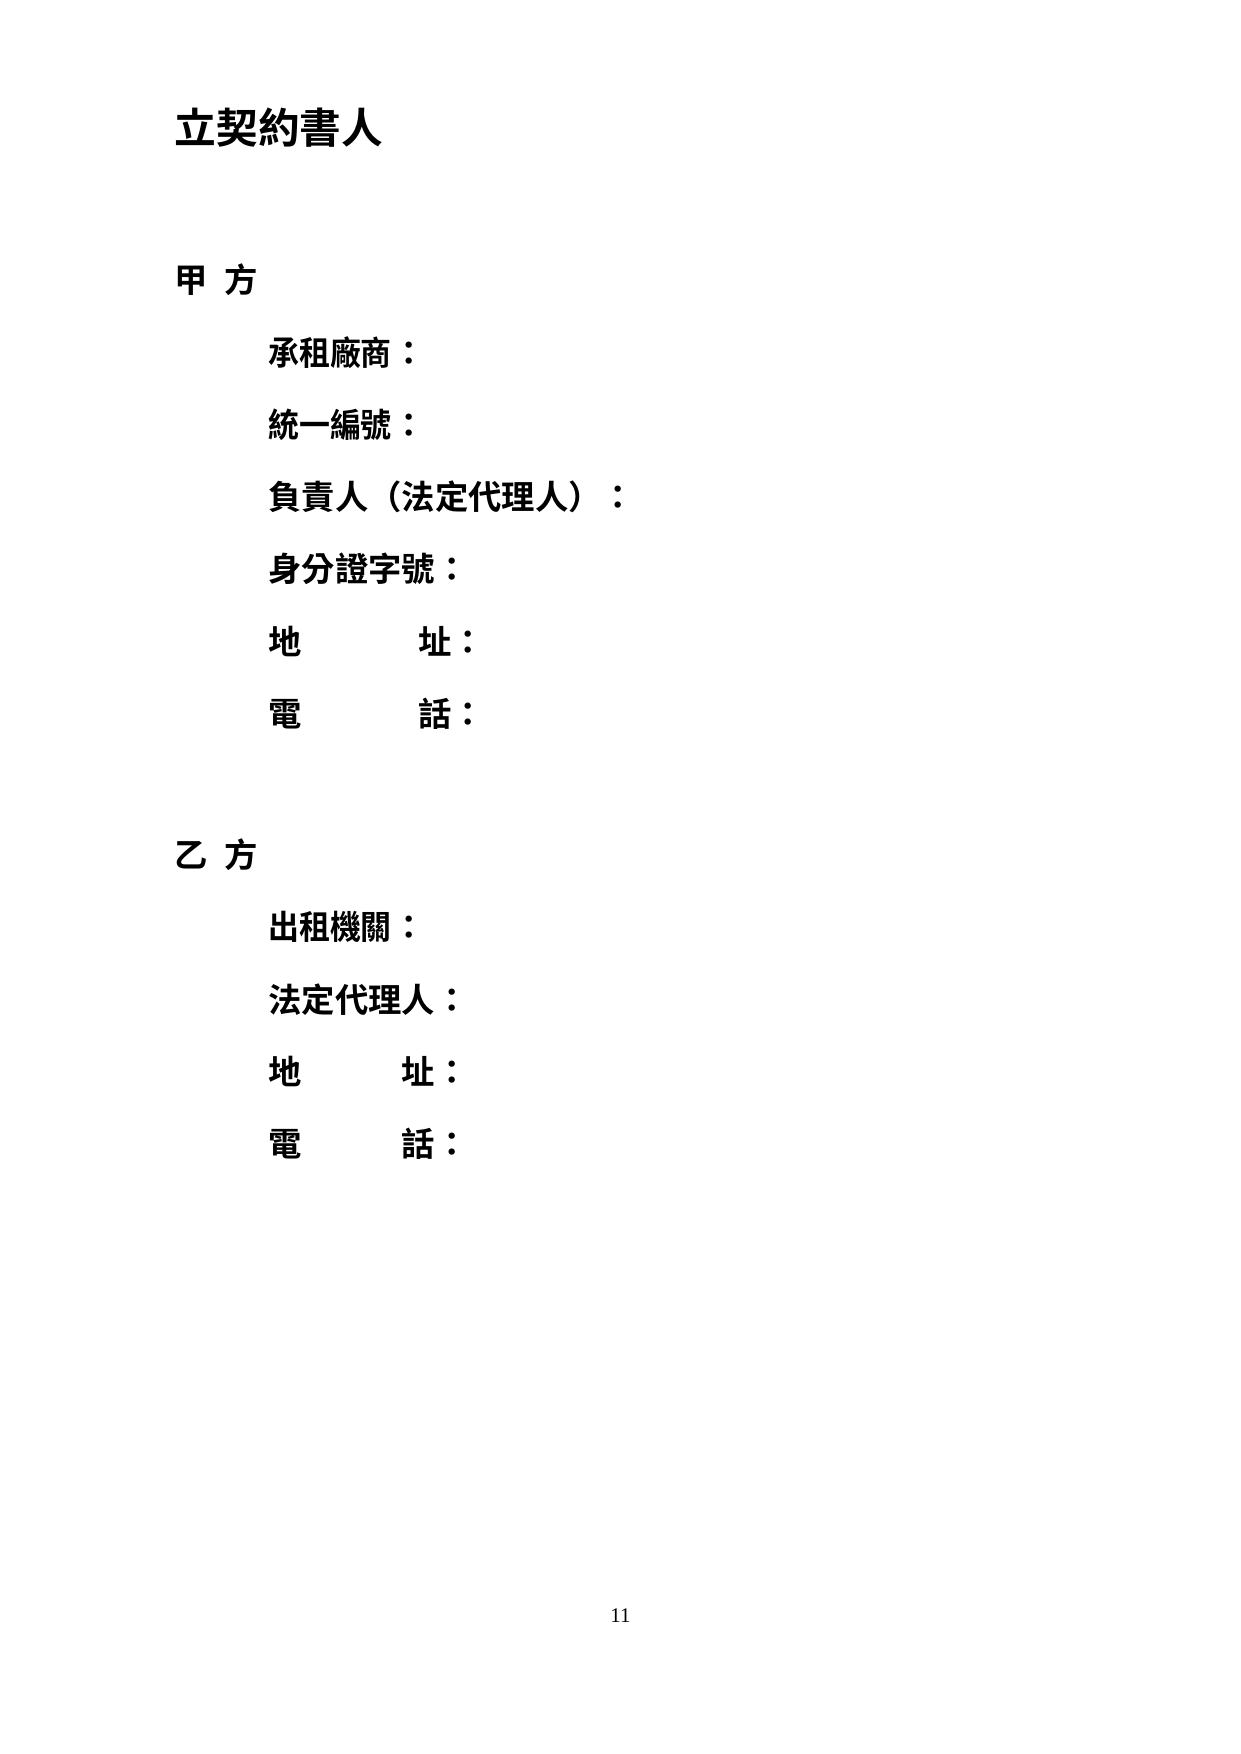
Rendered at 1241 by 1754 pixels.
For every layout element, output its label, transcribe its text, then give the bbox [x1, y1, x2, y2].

text 地 址： [268, 616, 1122, 664]
text 出租機關： [268, 901, 1122, 949]
text 電 話： [268, 1118, 1122, 1166]
text 立契約書人 [118, 96, 1122, 156]
text 電 話： [268, 688, 1122, 737]
text 身分證字號： [268, 543, 1122, 591]
text 負責人（法定代理人）： [268, 471, 1122, 519]
text 地 址： [268, 1046, 1122, 1094]
text 乙 方 [174, 829, 1122, 877]
text 法定代理人： [268, 973, 1122, 1022]
text 甲 方 [174, 254, 1122, 302]
text 承租廠商： [268, 326, 1122, 374]
text 統一編號： [268, 399, 1122, 447]
